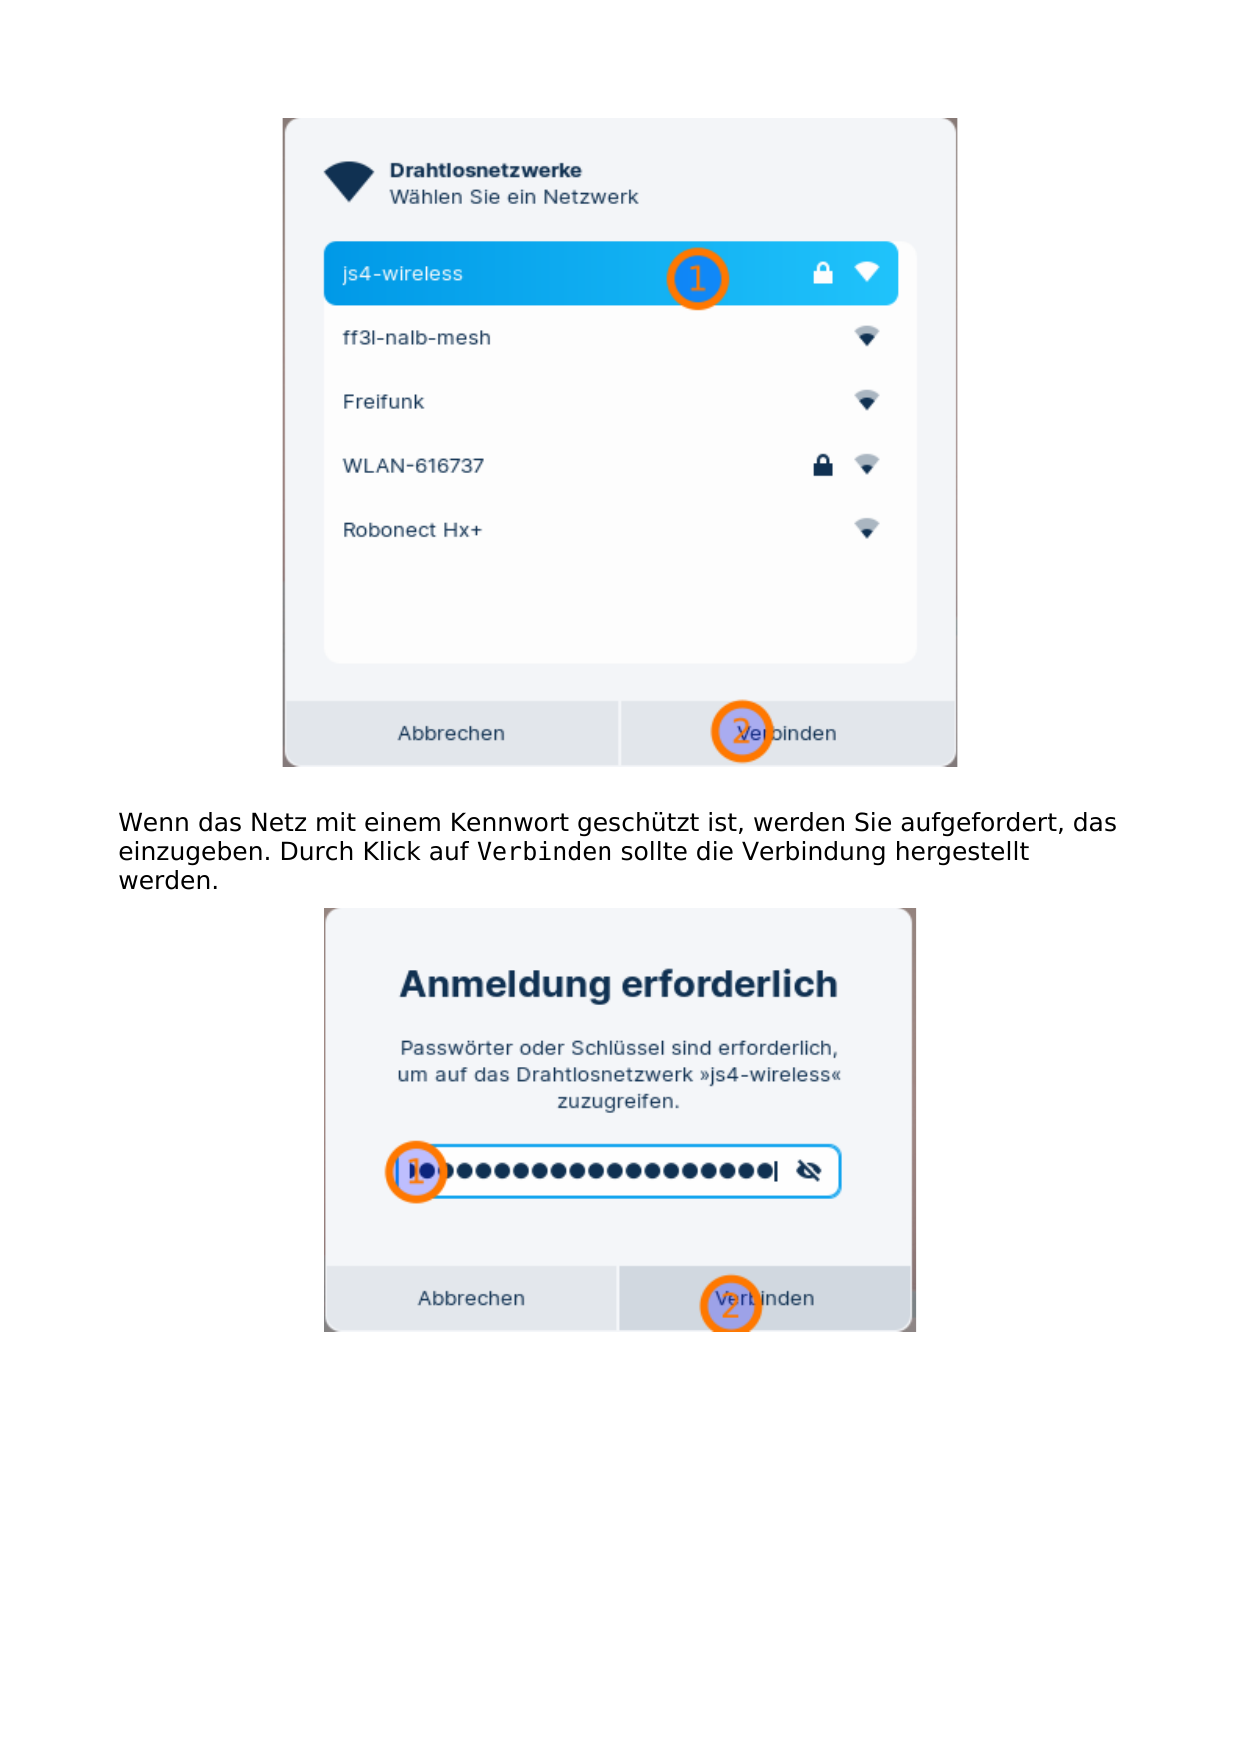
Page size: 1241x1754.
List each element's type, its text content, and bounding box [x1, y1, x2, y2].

picture [324, 908, 917, 1332]
text Wenn das Netz mit einem Kennwort geschützt ist, werden Sie aufgefordert, das einzugeben. Durch Klick auf Verbinden sollte die Verbindung hergestellt werden. [118, 808, 1122, 896]
picture [282, 118, 958, 767]
